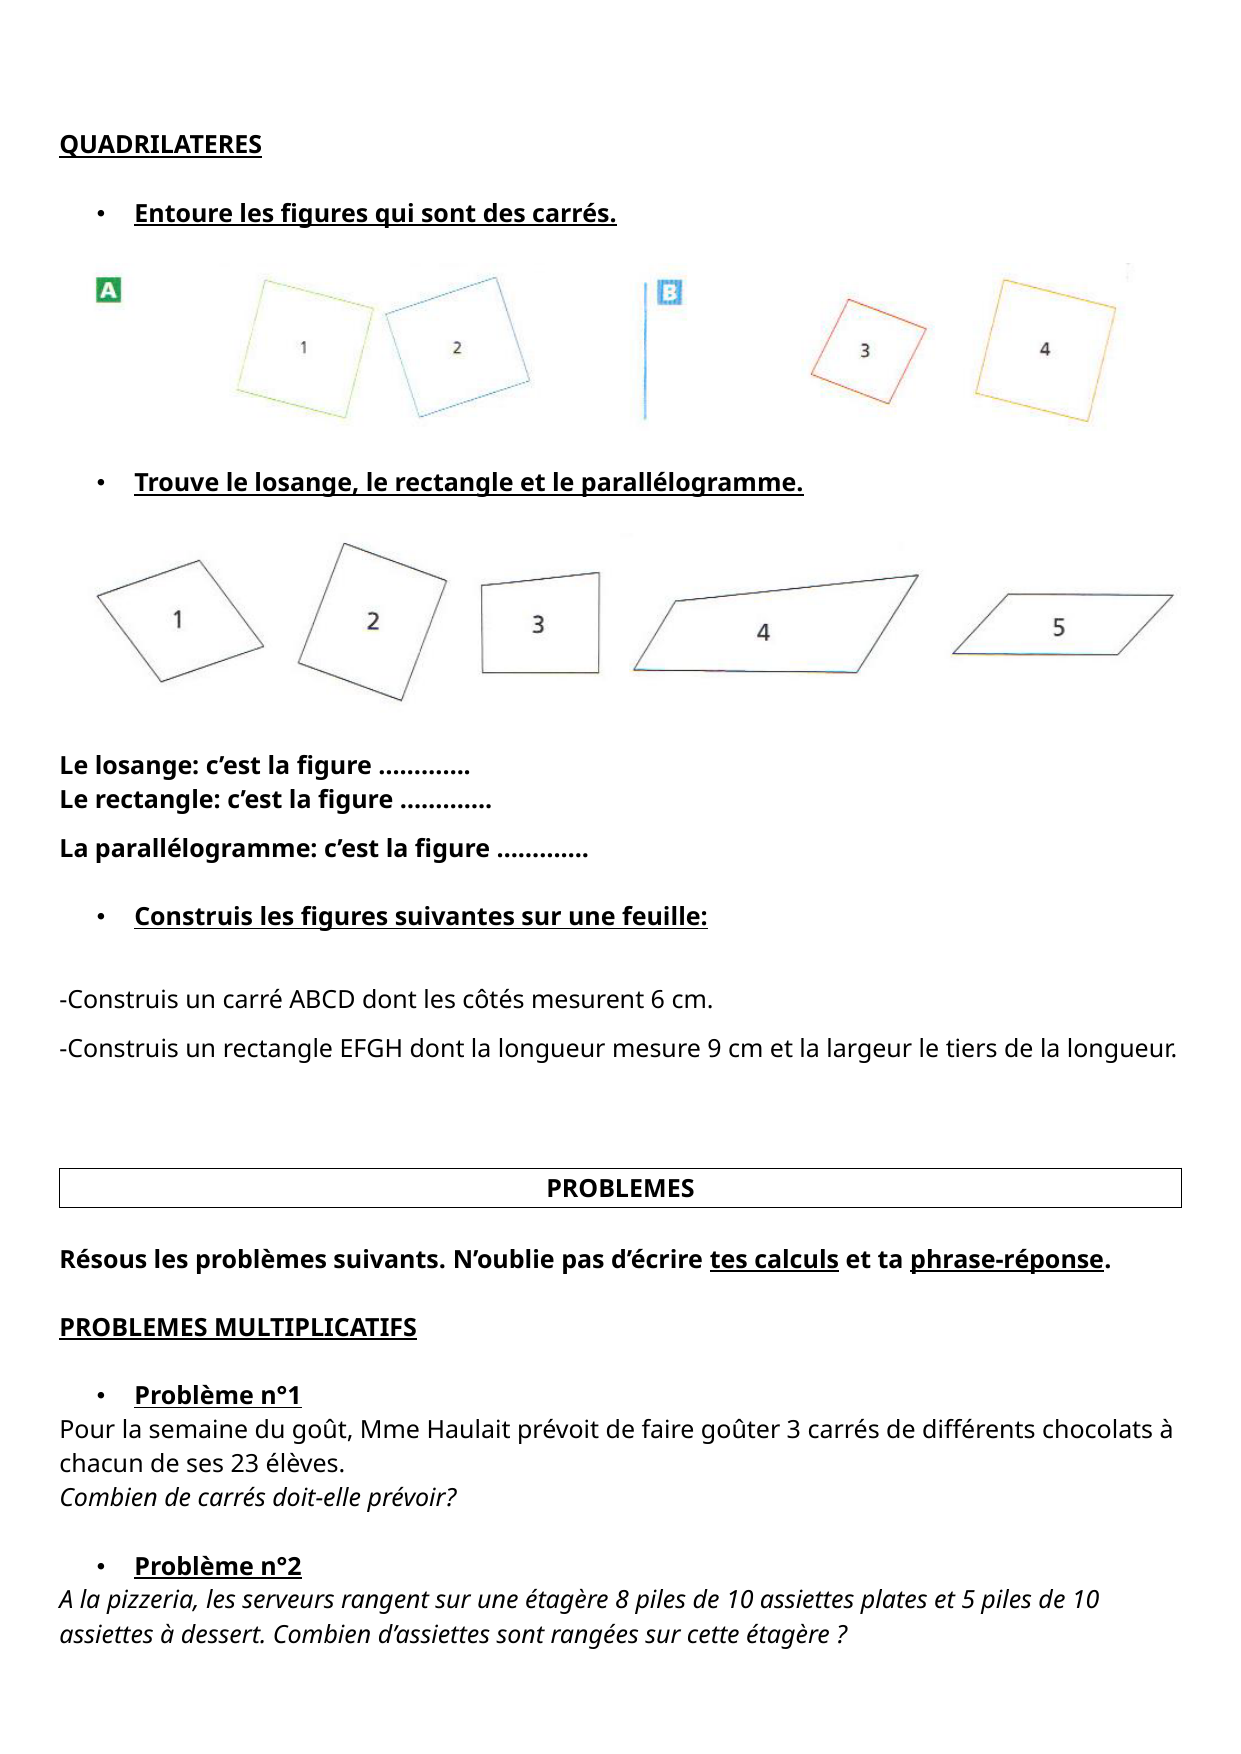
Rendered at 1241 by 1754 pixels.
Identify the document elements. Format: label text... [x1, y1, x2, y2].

text La parallélogramme: c’est la figure …………. [59, 831, 1181, 865]
text Résous les problèmes suivants. N’oublie pas d’écrire tes calculs et ta phrase-réponse. [59, 1242, 1181, 1276]
text Le rectangle: c’est la figure …………. [59, 781, 1181, 816]
list Entoure les figures qui sont des carrés. [97, 195, 1181, 229]
text A la pizzeria, les serveurs rangent sur une étagère 8 piles de 10 assiettes plates et 5 piles de 10 assiettes à dessert. Combien d’assiettes sont rangées sur cette étagère ? [59, 1582, 1181, 1650]
text -Construis un carré ABCD dont les côtés mesurent 6 cm. [59, 982, 1181, 1016]
text PROBLEMES MULTIPLICATIFS [59, 1310, 1181, 1344]
text QUADRILATERES [59, 127, 1181, 161]
list Trouve le losange, le rectangle et le parallélogramme. [97, 465, 1181, 499]
text Le losange: c’est la figure …………. [59, 747, 1181, 781]
text -Construis un rectangle EFGH dont la longueur mesure 9 cm et la largeur le tiers de la longueur. [59, 1031, 1181, 1065]
list Problème n°2 [97, 1548, 1181, 1582]
text PROBLEMES [60, 1169, 1181, 1207]
list Construis les figures suivantes sur une feuille: [97, 899, 1181, 933]
text Pour la semaine du goût, Mme Haulait prévoit de faire goûter 3 carrés de différents chocolats à chacun de ses 23 élèves. [59, 1412, 1181, 1480]
list Problème n°1 [97, 1378, 1181, 1412]
text Combien de carrés doit-elle prévoir? [59, 1480, 1181, 1514]
